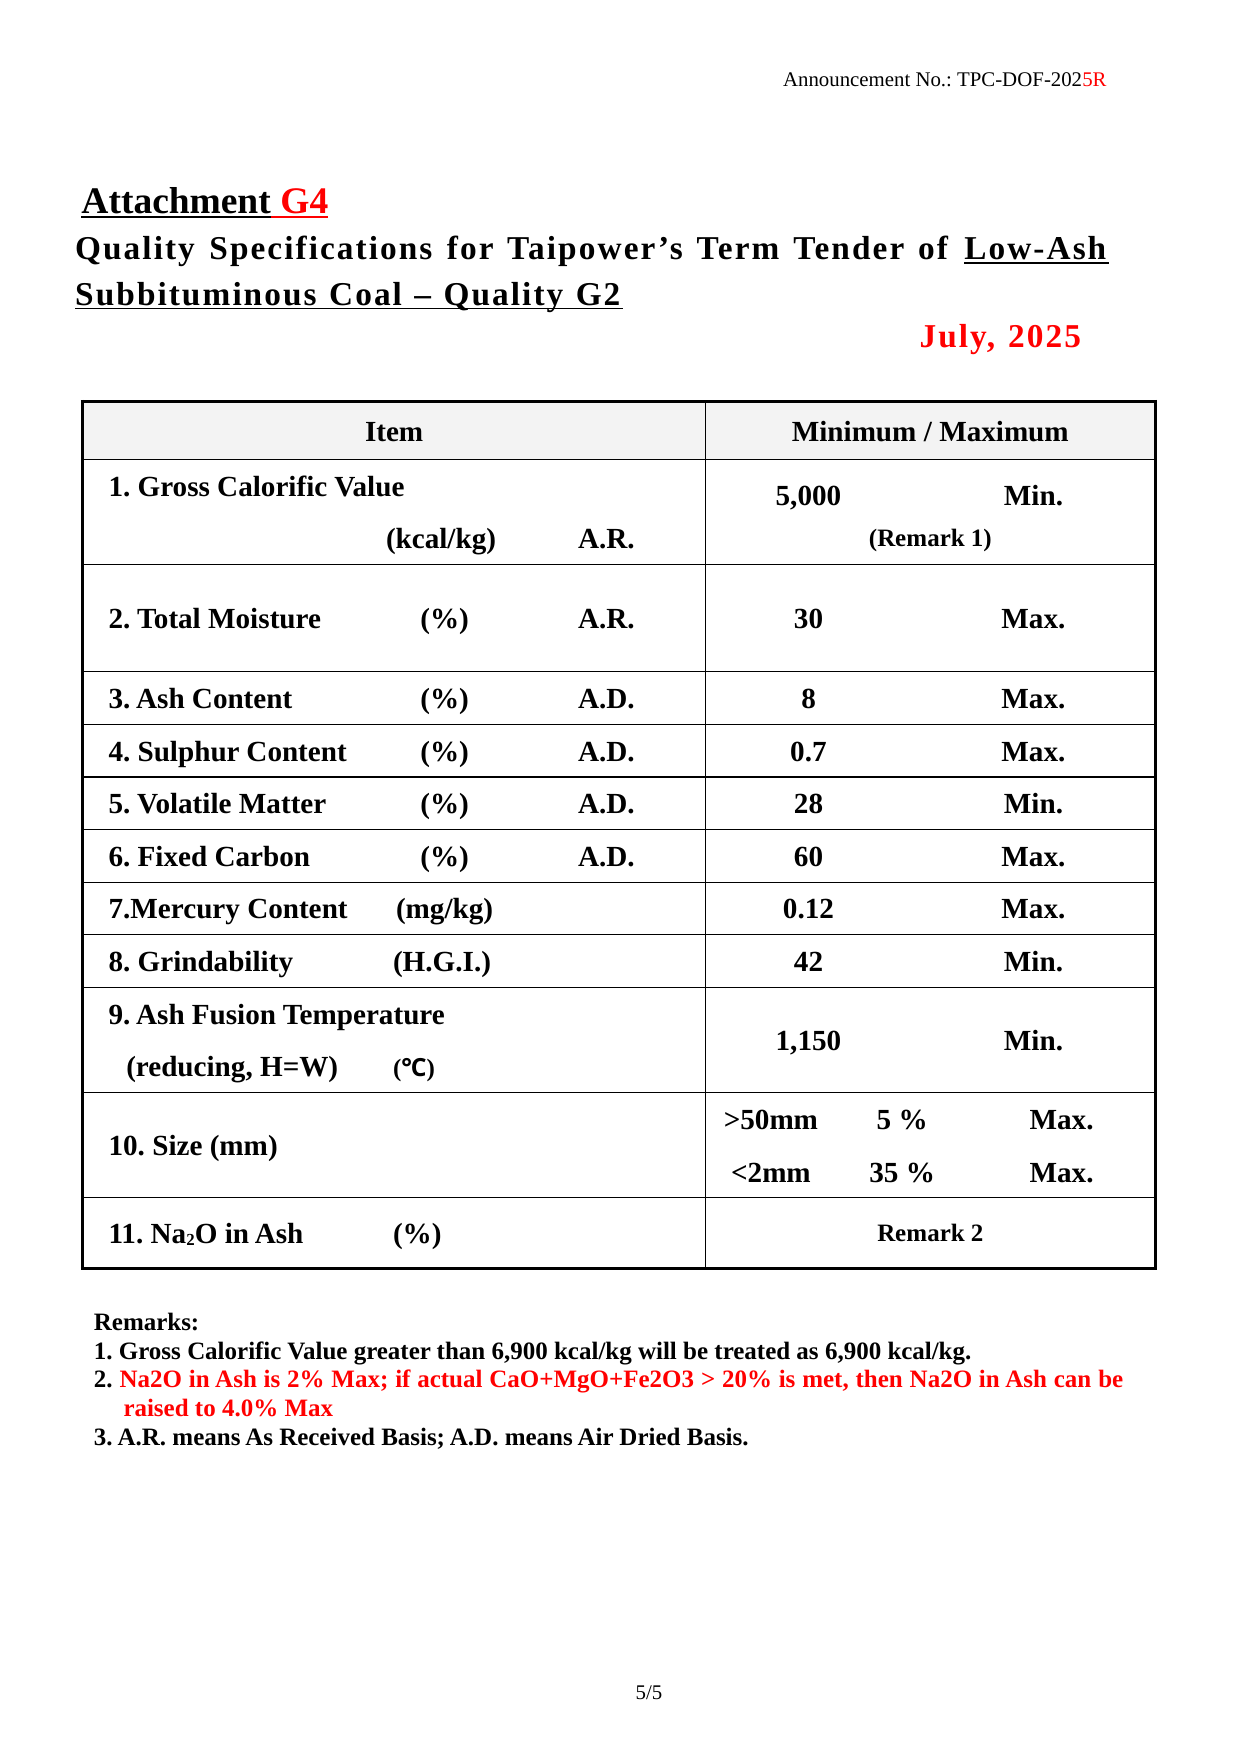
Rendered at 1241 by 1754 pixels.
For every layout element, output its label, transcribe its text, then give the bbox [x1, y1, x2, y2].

table_cell (℃) [382, 1040, 705, 1092]
text 2. Na2O in Ash is 2% Max; if actual CaO+MgO+Fe2O3 > 20% is met, then Na2O in Ash can be raised to 4.0% Max [94, 1364, 1125, 1422]
text 1. Gross Calorific Value greater than 6,900 kcal/kg will be treated as 6,900 kcal/kg. [94, 1336, 1125, 1364]
table_cell 42 [706, 935, 911, 987]
table_cell 0.12 [706, 883, 911, 934]
text July, 2025 [169, 317, 1215, 355]
table_header Minimum / Maximum [706, 403, 1154, 459]
table_cell 2. Total Moisture [84, 565, 382, 671]
table_cell (%) [382, 725, 507, 776]
text Quality Specifications for Taipower’s Term Tender of Low-Ash Subbituminous Coal – Quality G2 [75, 223, 1106, 315]
table_cell (%) [382, 830, 507, 882]
table_cell Max. [968, 1145, 1154, 1197]
table_cell Max. [911, 672, 1154, 724]
table_cell 7.Mercury Content [84, 883, 382, 934]
table_cell 60 [706, 830, 911, 882]
text Attachment G4 [81, 177, 1215, 223]
list 3. A.R. means As Received Basis; A.D. means Air Dried Basis. [94, 1422, 1106, 1451]
table_cell Max. [911, 883, 1154, 934]
table_cell 28 [706, 778, 911, 829]
table_cell (kcal/kg) [84, 511, 507, 564]
table_cell <2mm [706, 1145, 836, 1197]
table_cell Min. [911, 778, 1154, 829]
table_header Item [84, 403, 705, 459]
table_cell (%) [382, 778, 507, 829]
text Remarks: [94, 1307, 1103, 1336]
table_cell 1,150 [706, 988, 911, 1092]
table_cell [507, 883, 705, 934]
table_cell Remark 2 [706, 1198, 1154, 1267]
table_cell (Remark 1) [706, 511, 1154, 564]
table_cell 10. Size (mm) [84, 1093, 705, 1197]
table_cell A.R. [507, 565, 705, 671]
table_cell Min. [911, 460, 1154, 511]
table_cell A.R. [507, 511, 705, 564]
table_cell 35 % [836, 1145, 968, 1197]
table_cell (%) [382, 565, 507, 671]
table_cell (reducing, H=W) [84, 1040, 382, 1092]
table_cell 5,000 [706, 460, 911, 511]
table_cell (mg/kg) [382, 883, 507, 934]
table_cell A.D. [507, 830, 705, 882]
table_cell (%) [382, 1198, 705, 1267]
table_cell Min. [911, 988, 1154, 1092]
table_cell Max. [968, 1093, 1154, 1145]
table_cell 8 [706, 672, 911, 724]
table_cell 0.7 [706, 725, 911, 776]
table_cell >50mm [706, 1093, 836, 1145]
table_cell Max. [911, 725, 1154, 776]
table_cell 1. Gross Calorific Value [84, 460, 705, 511]
table_cell 4. Sulphur Content [84, 725, 382, 776]
table_cell Max. [911, 830, 1154, 882]
table_cell Max. [911, 565, 1154, 671]
table_cell 5. Volatile Matter [84, 778, 382, 829]
table_cell A.D. [507, 672, 705, 724]
table_cell 3. Ash Content [84, 672, 382, 724]
table_cell 9. Ash Fusion Temperature [84, 988, 705, 1039]
table_cell (H.G.I.) [382, 935, 705, 987]
table_cell 8. Grindability [84, 935, 382, 987]
table_cell 5 % [836, 1093, 968, 1145]
table_cell (%) [382, 672, 507, 724]
table_cell A.D. [507, 725, 705, 776]
table_cell 11. Na2O in Ash [84, 1198, 382, 1267]
table_cell Min. [911, 935, 1154, 987]
table_cell 30 [706, 565, 911, 671]
table_cell 6. Fixed Carbon [84, 830, 382, 882]
table_cell A.D. [507, 778, 705, 829]
